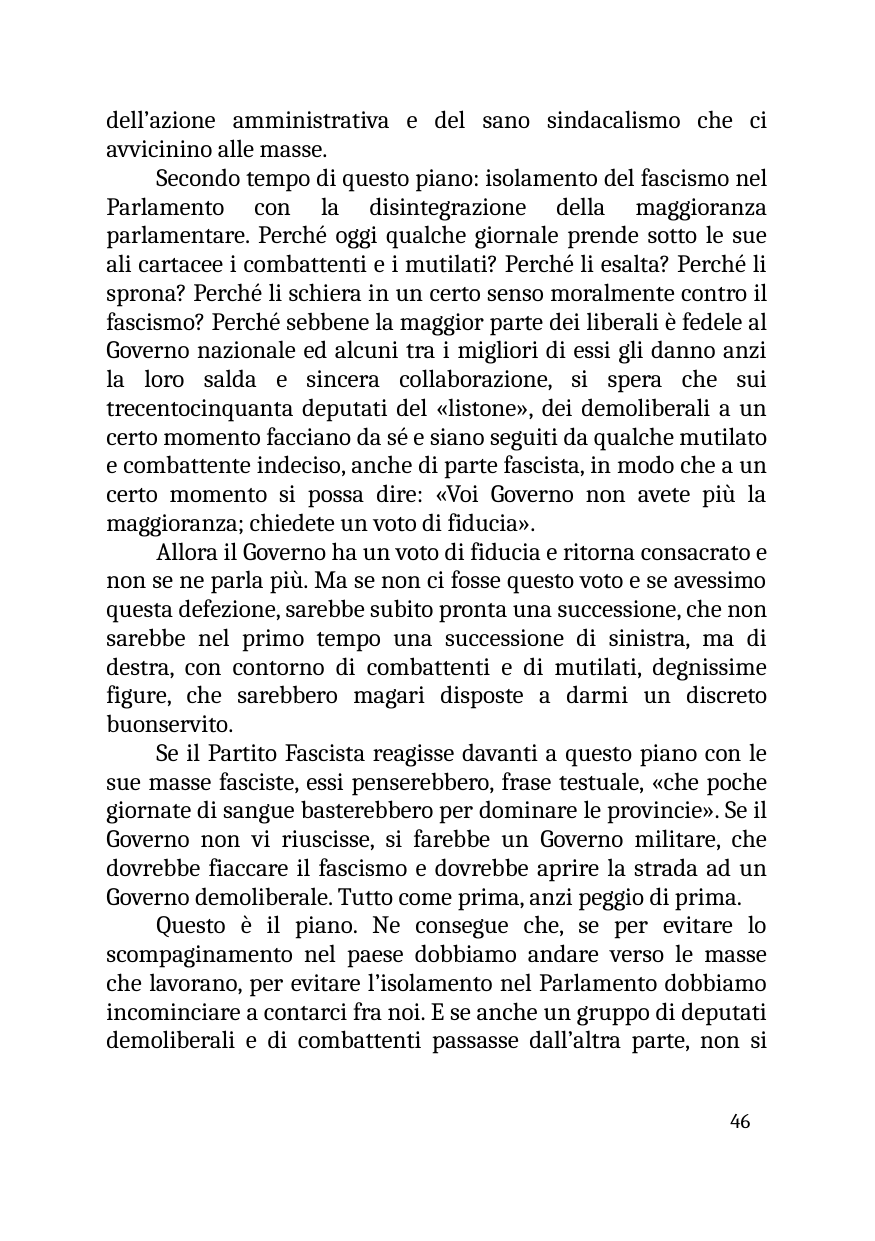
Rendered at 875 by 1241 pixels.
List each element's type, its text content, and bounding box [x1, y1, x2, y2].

text Se il Partito Fascista reagisse davanti a questo piano con le sue masse fasciste, essi penserebbero, frase testuale, «che poche giornate di sangue basterebbero per dominare le provincie». Se il Governo non vi riuscisse, si farebbe un Governo militare, che dovrebbe fiaccare il fascismo e dovrebbe aprire la strada ad un Governo demoliberale. Tutto come prima, anzi peggio di prima. [106, 739, 768, 911]
text Allora il Governo ha un voto di fiducia e ritorna consacrato e non se ne parla più. Ma se non ci fosse questo voto e se avessimo questa defezione, sarebbe subito pronta una successione, che non sarebbe nel primo tempo una successione di sinistra, ma di destra, con contorno di combattenti e di mutilati, degnissime figure, che sarebbero magari disposte a darmi un discreto buonservito. [106, 537, 768, 739]
text Questo è il piano. Ne consegue che, se per evitare lo scompaginamento nel paese dobbiamo andare verso le masse che lavorano, per evitare l’isolamento nel Parlamento dobbiamo incominciare a contarci fra noi. E se anche un gruppo di deputati demoliberali e di combattenti passasse dall’altra parte, non si [106, 911, 768, 1055]
text dell’azione amministrativa e del sano sindacalismo che ci avvicinino alle masse. [106, 106, 768, 164]
text Secondo tempo di questo piano: isolamento del fascismo nel Parlamento con la disintegrazione della maggioranza parlamentare. Perché oggi qualche giornale prende sotto le sue ali cartacee i combattenti e i mutilati? Perché li esalta? Perché li sprona? Perché li schiera in un certo senso moralmente contro il fascismo? Perché sebbene la maggior parte dei liberali è fedele al Governo nazionale ed alcuni tra i migliori di essi gli danno anzi la loro salda e sincera collaborazione, si spera che sui trecentocinquanta deputati del «listone», dei demoliberali a un certo momento facciano da sé e siano seguiti da qualche mutilato e combattente indeciso, anche di parte fascista, in modo che a un certo momento si possa dire: «Voi Governo non avete più la maggioranza; chiedete un voto di fiducia». [106, 164, 768, 537]
